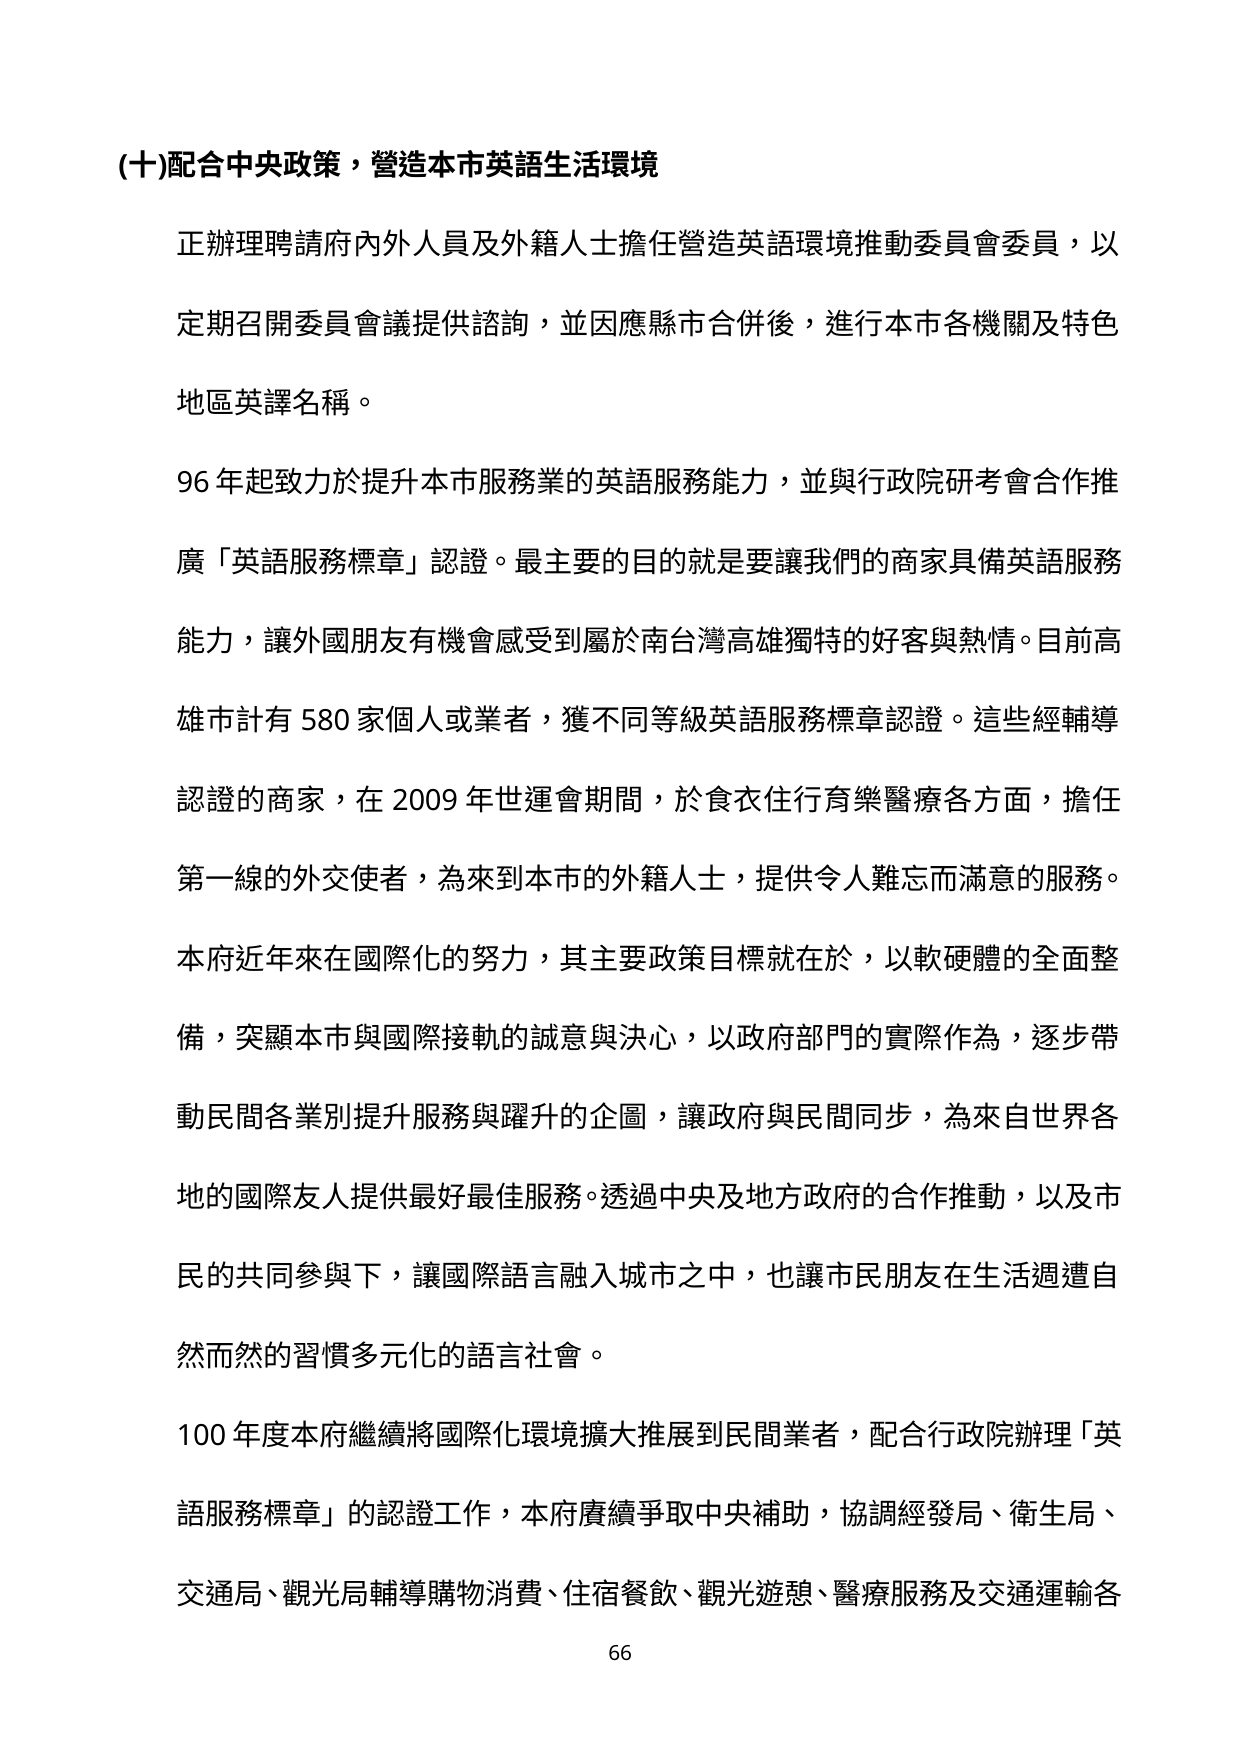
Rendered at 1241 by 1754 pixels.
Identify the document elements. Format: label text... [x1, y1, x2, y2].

text 正辦理聘請府內外人員及外籍人士擔任營造英語環境推動委員會委員，以定期召開委員會議提供諮詢，並因應縣市合併後，進行本巿各機關及特色地區英譯名稱。 [176, 202, 1122, 440]
text 本府近年來在國際化的努力，其主要政策目標就在於，以軟硬體的全面整備，突顯本巿與國際接軌的誠意與決心，以政府部門的實際作為，逐步帶動民間各業別提升服務與躍升的企圖，讓政府與民間同步，為來自世界各地的國際友人提供最好最佳服務。透過中央及地方政府的合作推動，以及市民的共同參與下，讓國際語言融入城市之中，也讓市民朋友在生活週遭自然而然的習慣多元化的語言社會。 [176, 917, 1122, 1393]
text (十)配合中央政策，營造本市英語生活環境 [118, 123, 1122, 202]
text 96年起致力於提升本巿服務業的英語服務能力，並與行政院研考會合作推廣「英語服務標章」認證。最主要的目的就是要讓我們的商家具備英語服務能力，讓外國朋友有機會感受到屬於南台灣高雄獨特的好客與熱情。目前高雄巿計有580家個人或業者，獲不同等級英語服務標章認證。這些經輔導認證的商家，在2009年世運會期間，於食衣住行育樂醫療各方面，擔任第一線的外交使者，為來到本巿的外籍人士，提供令人難忘而滿意的服務。 [176, 440, 1122, 917]
text 100年度本府繼續將國際化環境擴大推展到民間業者，配合行政院辦理「英語服務標章」的認證工作，本府賡續爭取中央補助，協調經發局、衛生局、交通局、觀光局輔導購物消費、住宿餐飲、觀光遊憩、醫療服務及交通運輸各相關業者獲英語服務標章認證工作，100年度輔導英語服務標章認證店家，主要以集中性及建構外籍人士常到訪特定區域為主，全巿以輔導125個以上民間業者，其中至少100個業者獲認證為目標。 [176, 1393, 1122, 1631]
